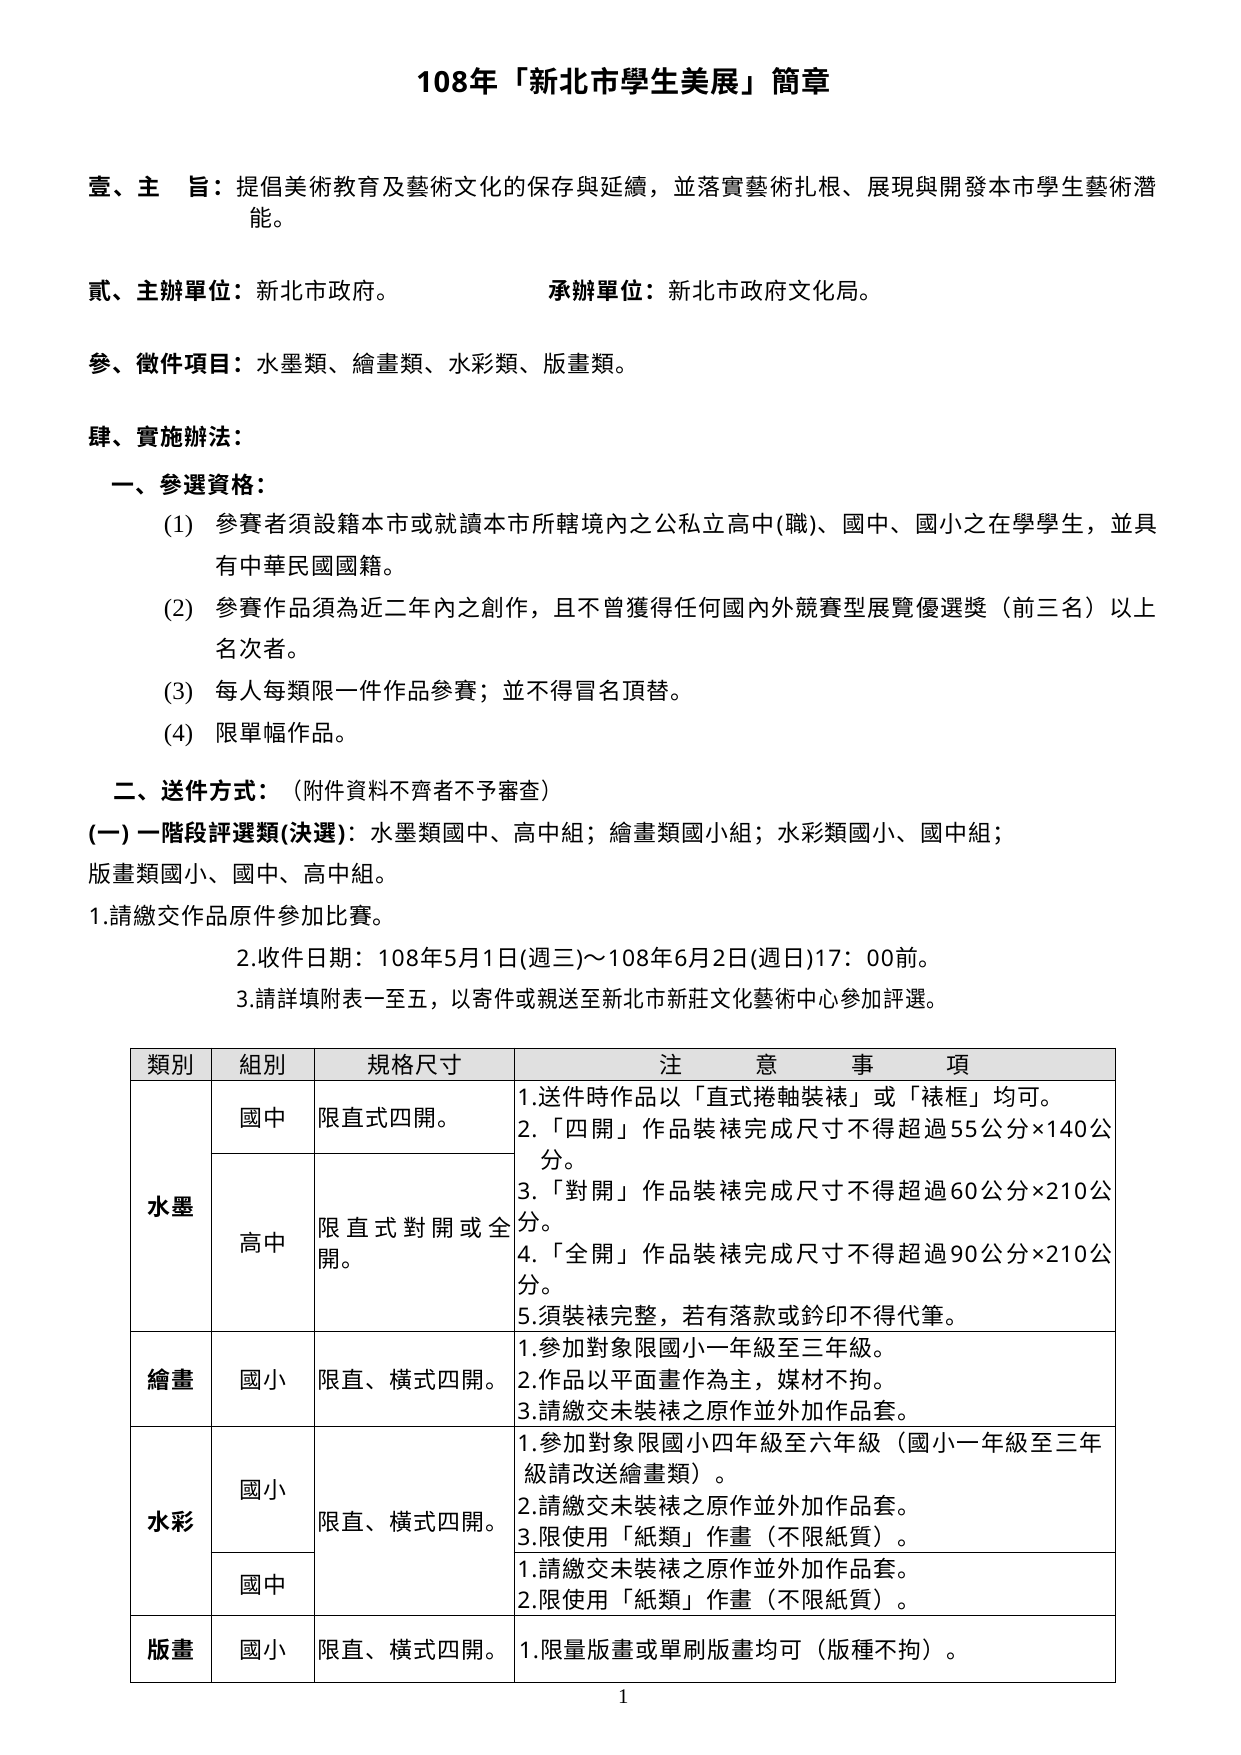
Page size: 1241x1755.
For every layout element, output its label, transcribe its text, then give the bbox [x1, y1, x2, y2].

table_cell 1.限量版畫或單刷版畫均可（版種不拘）。 [515, 1616, 1115, 1682]
table_cell 繪畫 [131, 1332, 211, 1426]
table_cell 1.送件時作品以「直式捲軸裝裱」或「裱框」均可。 2.「四開」作品裝裱完成尺寸不得超過55公分×140公分。 3.「對開」作品裝裱完成尺寸不得超過60公分×210公分。 4.「全開」作品裝裱完成尺寸不得超過90公分×210公分。 5.須裝裱完整，若有落款或鈐印不得代筆。 [515, 1081, 1115, 1331]
text 壹、主 旨：提倡美術教育及藝術文化的保存與延續，並落實藝術扎根、展現與開發本市學生藝術濳能。 [89, 170, 1158, 233]
text 參、徵件項目：水墨類、繪畫類、水彩類、版畫類。 [89, 347, 1158, 379]
table_cell 水墨 [131, 1081, 211, 1331]
table_cell 版畫 [131, 1616, 211, 1682]
text 1.請繳交作品原件參加比賽。 [88, 891, 1158, 933]
text (一) 一階段評選類(決選)：水墨類國中、高中組；繪畫類國小組；水彩類國小、國中組； [88, 808, 1158, 849]
table_cell 國小 [212, 1616, 314, 1682]
text 貳、主辦單位：新北市政府。 承辦單位：新北市政府文化局。 [89, 274, 1158, 306]
table_cell 1.請繳交未裝裱之原作並外加作品套。 2.限使用「紙類」作畫（不限紙質）。 [515, 1553, 1115, 1615]
table_cell 1.參加對象限國小四年級至六年級（國小一年級至三年 級請改送繪畫類）。 2.請繳交未裝裱之原作並外加作品套。 3.限使用「紙類」作畫（不限紙質）。 [515, 1427, 1115, 1552]
text 108年「新北市學生美展」簡章 [89, 59, 1158, 101]
text 3.請詳填附表一至五，以寄件或親送至新北市新莊文化藝術中心參加評選。 [236, 974, 1158, 1016]
text 2.收件日期：108年5月1日(週三)～108年6月2日(週日)17：00前。 [236, 933, 1158, 974]
table_header 注 意 事 項 [515, 1049, 1115, 1080]
table_cell 限直、橫式四開。 [315, 1332, 514, 1426]
text 肆、實施辦法： [89, 420, 1158, 452]
text 二、送件方式：（附件資料不齊者不予審查） [114, 766, 1158, 808]
table_cell 限直、橫式四開。 [315, 1427, 514, 1615]
table_header 規格尺寸 [315, 1049, 514, 1080]
table_cell 限直式四開。 [315, 1081, 514, 1153]
list 每人每類限一件作品參賽；並不得冒名頂替。 [164, 666, 1158, 708]
table_cell 國中 [212, 1081, 314, 1153]
text 版畫類國小、國中、高中組。 [88, 849, 1158, 891]
table_header 組別 [212, 1049, 314, 1080]
list 參賽者須設籍本市或就讀本市所轄境內之公私立高中(職)、國中、國小之在學學生，並具有中華民國國籍。 [164, 499, 1158, 583]
table_cell 國小 [212, 1332, 314, 1426]
list 參賽作品須為近二年內之創作，且不曾獲得任何國內外競賽型展覽優選獎（前三名）以上名次者。 [164, 583, 1158, 666]
table_cell 限直式對開或全開。 [315, 1154, 514, 1331]
table_cell 限直、橫式四開。 [315, 1616, 514, 1682]
table_cell 水彩 [131, 1427, 211, 1615]
table_cell 高中 [212, 1154, 314, 1331]
text 一、參選資格： [89, 468, 1158, 499]
table_header 類別 [131, 1049, 211, 1080]
table_cell 國小 [212, 1427, 314, 1552]
table_cell 1.參加對象限國小一年級至三年級。 2.作品以平面畫作為主，媒材不拘。 3.請繳交未裝裱之原作並外加作品套。 [515, 1332, 1115, 1426]
table_cell 國中 [212, 1553, 314, 1615]
list 限單幅作品。 [164, 708, 1158, 749]
